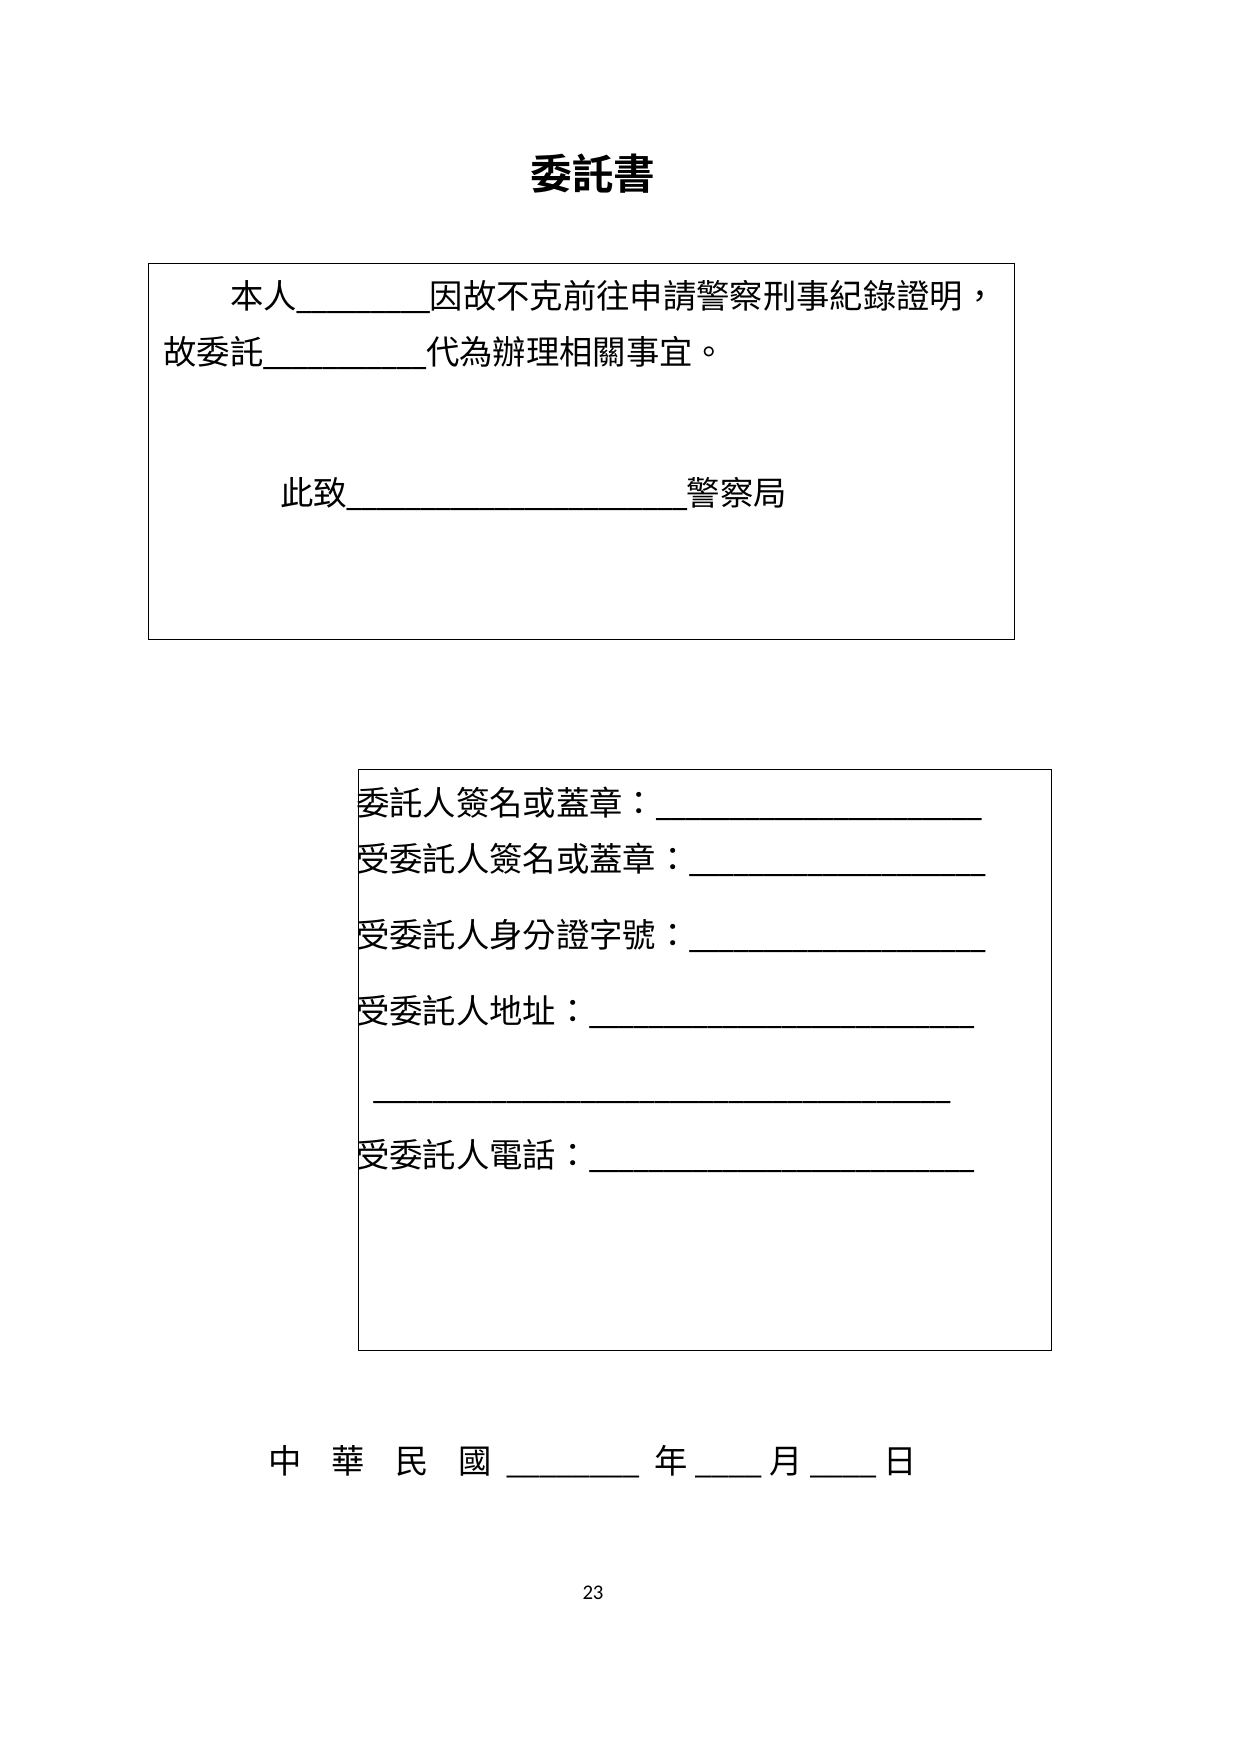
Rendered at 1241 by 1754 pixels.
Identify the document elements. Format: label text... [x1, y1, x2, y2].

text 受委託人電話：__________________________ [359, 1128, 1036, 1177]
text 此致_______________________警察局 [163, 469, 999, 515]
text _______________________________________ [373, 1062, 1036, 1108]
text 委託書 [133, 130, 1053, 212]
text 中 華 民 國 ________ 年 ____ 月 ____ 日 [133, 1418, 1053, 1500]
text 受委託人身分證字號：____________________ [359, 909, 1036, 957]
text 委託人簽名或蓋章：______________________ 受委託人簽名或蓋章：____________________ [359, 777, 1036, 881]
text 本人_________因故不克前往申請警察刑事紀錄證明，故委託___________代為辦理相關事宜。 [163, 270, 999, 374]
text 受委託人地址：__________________________ [359, 985, 1036, 1034]
